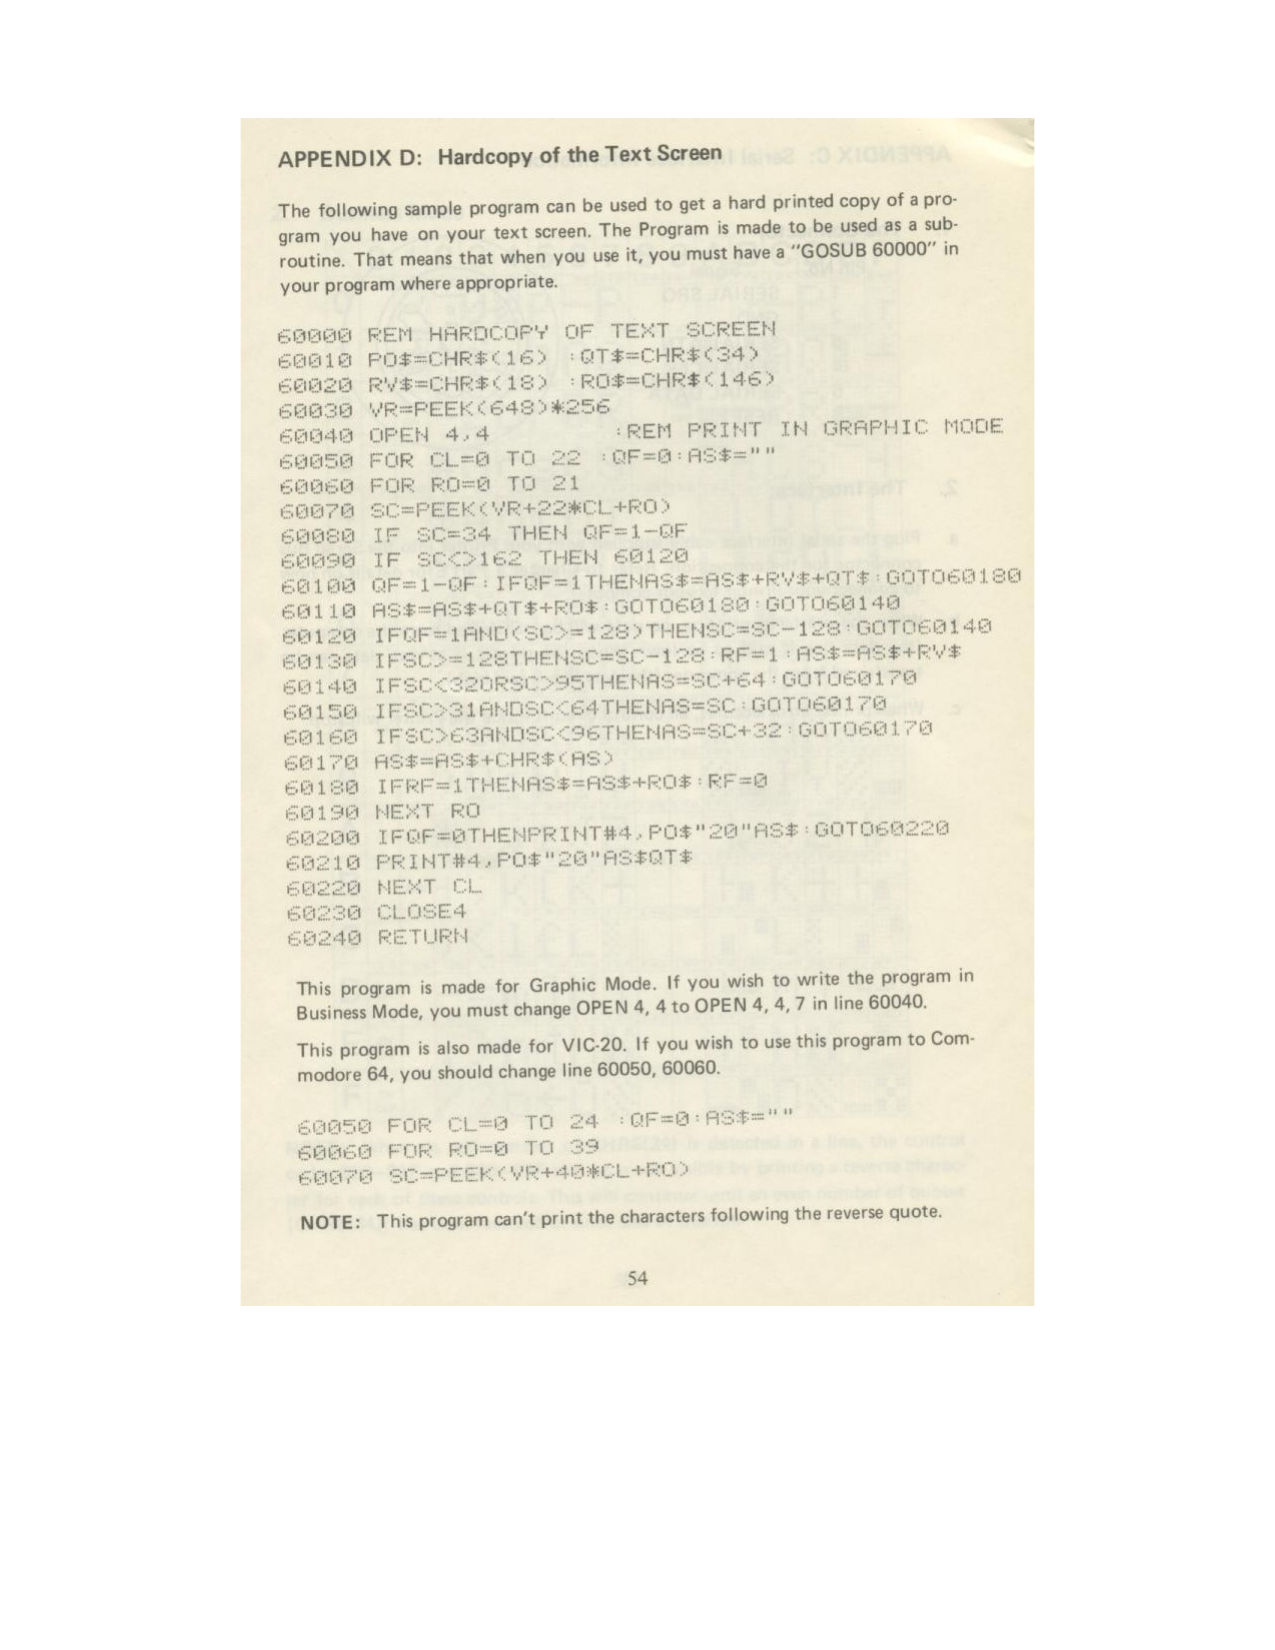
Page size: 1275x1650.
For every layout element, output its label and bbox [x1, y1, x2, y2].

picture [240, 118, 1035, 1306]
